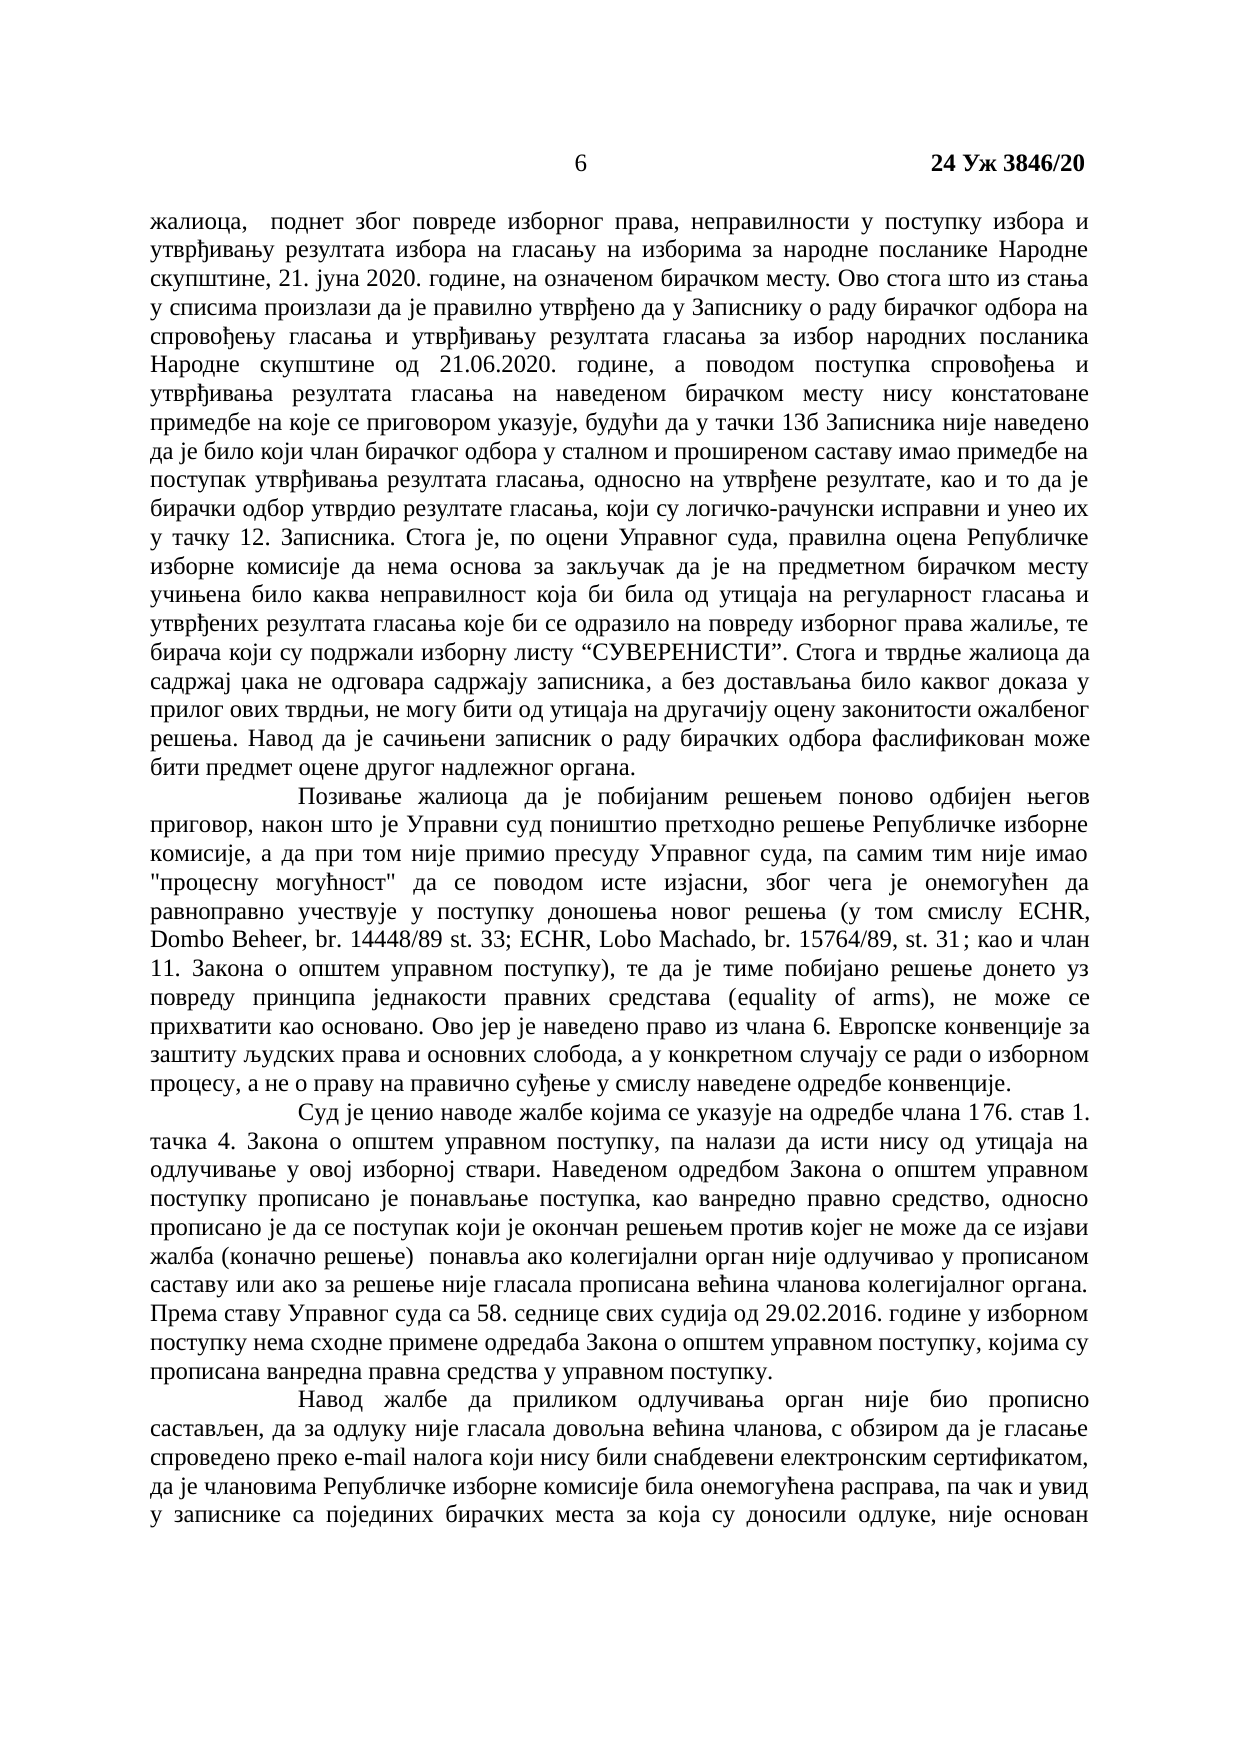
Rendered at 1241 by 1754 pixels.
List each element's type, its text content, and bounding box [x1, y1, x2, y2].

text Суд је ценио наводе жалбе којима се указује на одредбе члана 176. став 1. тачка 4. Закона о општем управном поступку, па налази да исти нису од утицаја на одлучивање у овој изборној ствари. Наведеном одредбом Закона о општем управном поступку прописано је понављање поступка, као ванредно правно средство, односно прописано је да се поступак који је окончан решењем против којег не може да се изјави жалба (коначно решење) понавља ако колегијални орган није одлучивао у прописаном саставу или ако за решење није гласала прописана већина чланова колегијалног органа. Према ставу Управног суда са 58. седнице свих судија од 29.02.2016. године у изборном поступку нема сходне примене одредаба Закона о општем управном поступку, којима су прописана ванредна правна средства у управном поступку. [150, 1097, 1090, 1384]
text Позивање жалиоца да је побијаним решењем поново одбијен његов приговор, након што је Управни суд поништио претходно решење Републичке изборне комисије, а да при том није примио пресуду Управног суда, па самим тим није имао "процесну могућност" да се поводом исте изјасни, због чега је онемогућен да равноправно учествује у поступку доношења новог решења (у том смислу ECHR, Dombo Beheer, br. 14448/89 st. 33; ECHR, Lobo Machado, br. 15764/89, st. 31; као и члан 11. Закона о општем управном поступку), те да је тиме побијано решење донето уз повреду принципа једнакости правних средстава (equality of arms), не може се прихватити као основано. Ово јер је наведено право из члана 6. Европске конвенције за заштиту људских права и основних слобода, а у конкретном случају се ради о изборном процесу, а не о праву на правично суђење у смислу наведене одредбе конвенције. [150, 781, 1090, 1097]
text Навод жалбе да приликом одлучивања орган није био прописно састављен, да за одлуку није гласала довољна већина чланова, с обзиром да је гласање спроведено преко e-mail налога који нису били снабдевени електронским сертификатом, да је члановима Републичке изборне комисије била онемогућена расправа, па чак и увид у записнике са појединих бирачких места за која су доносили одлуке, није основан [150, 1384, 1090, 1528]
text жалиоца, поднет због повреде изборног права, неправилности у поступку избора и утврђивању резултата избора на гласању на изборима за народне посланике Народне скупштине, 21. јуна 2020. године, на означеном бирачком месту. Ово стога што из стања у списима произлази да је правилно утврђено да у Записнику о раду бирачког одбора на спровођењу гласања и утврђивању резултата гласања за избор народних посланика Народне скупштине од 21.06.2020. године, а поводом поступка спровођења и утврђивања резултата гласања на наведеном бирачком месту нису констатоване примедбе на које се приговором указује, будући да у тачки 13б Записника није наведено да је било који члан бирачког одбора у сталном и проширеном саставу имао примедбе на поступак утврђивања резултата гласања, односно на утврђене резултате, као и то да је бирачки одбор утврдио резултате гласања, који су логичко-рачунски исправни и унео их у тачку 12. Записника. Стога је, по оцени Управног суда, правилна оцена Републичке изборне комисије да нема основа за закључак да је на предметном бирачком месту учињена било каква неправилност која би била од утицаја на регуларност гласања и утврђених резултата гласања које би се одразило на повреду изборног права жалиље, те бирача који су подржали изборну листу “СУВЕРЕНИСТИ”. Стога и тврдње жалиоца да садржај џака не одговара садржају записника, а без достављања било каквог доказа у прилог ових тврдњи, не могу бити од утицаја на другачију оцену законитости ожалбеног решења. Навод да је сачињени записник о раду бирачких одбора фаслификован може бити предмет оцене другог надлежног органа. [150, 206, 1090, 781]
